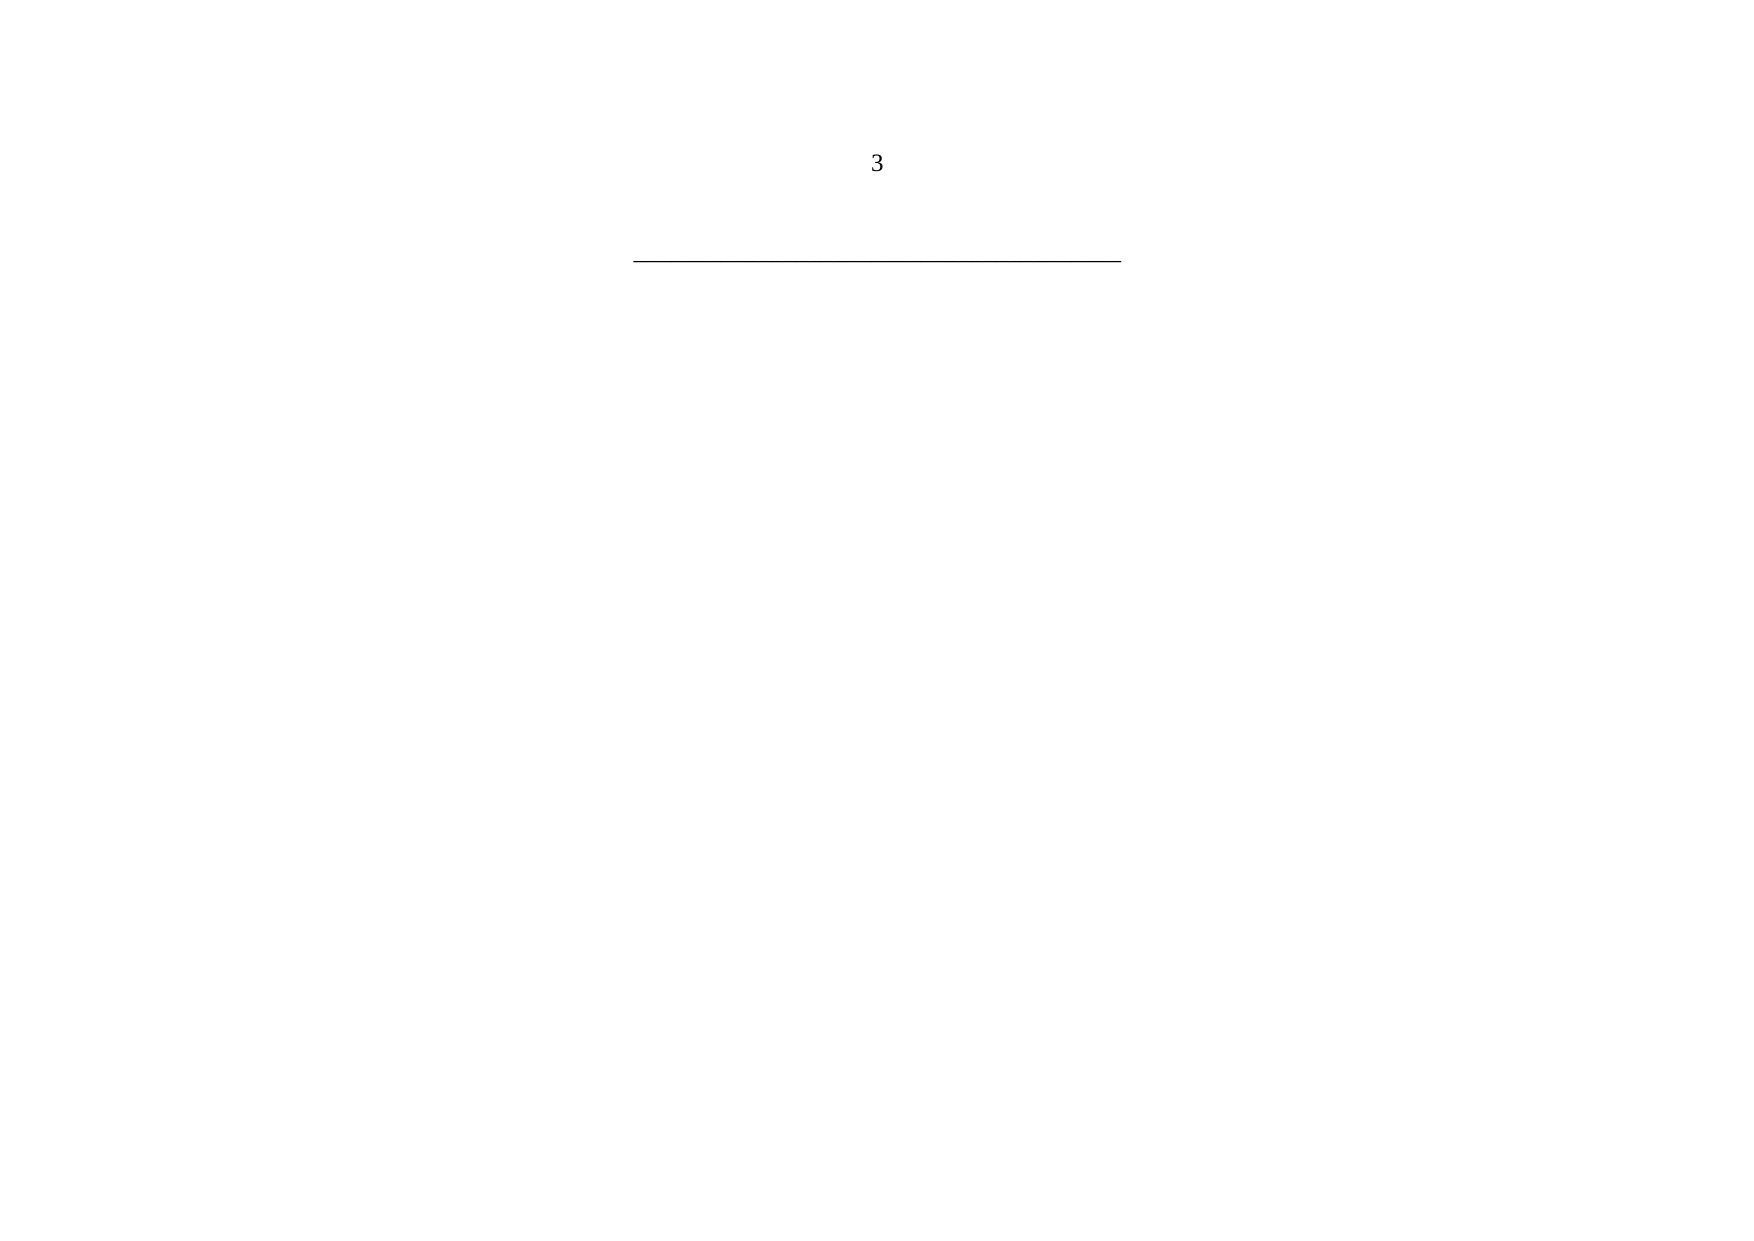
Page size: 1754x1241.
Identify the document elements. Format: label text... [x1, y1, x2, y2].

text _______________________________________ [118, 236, 1636, 264]
